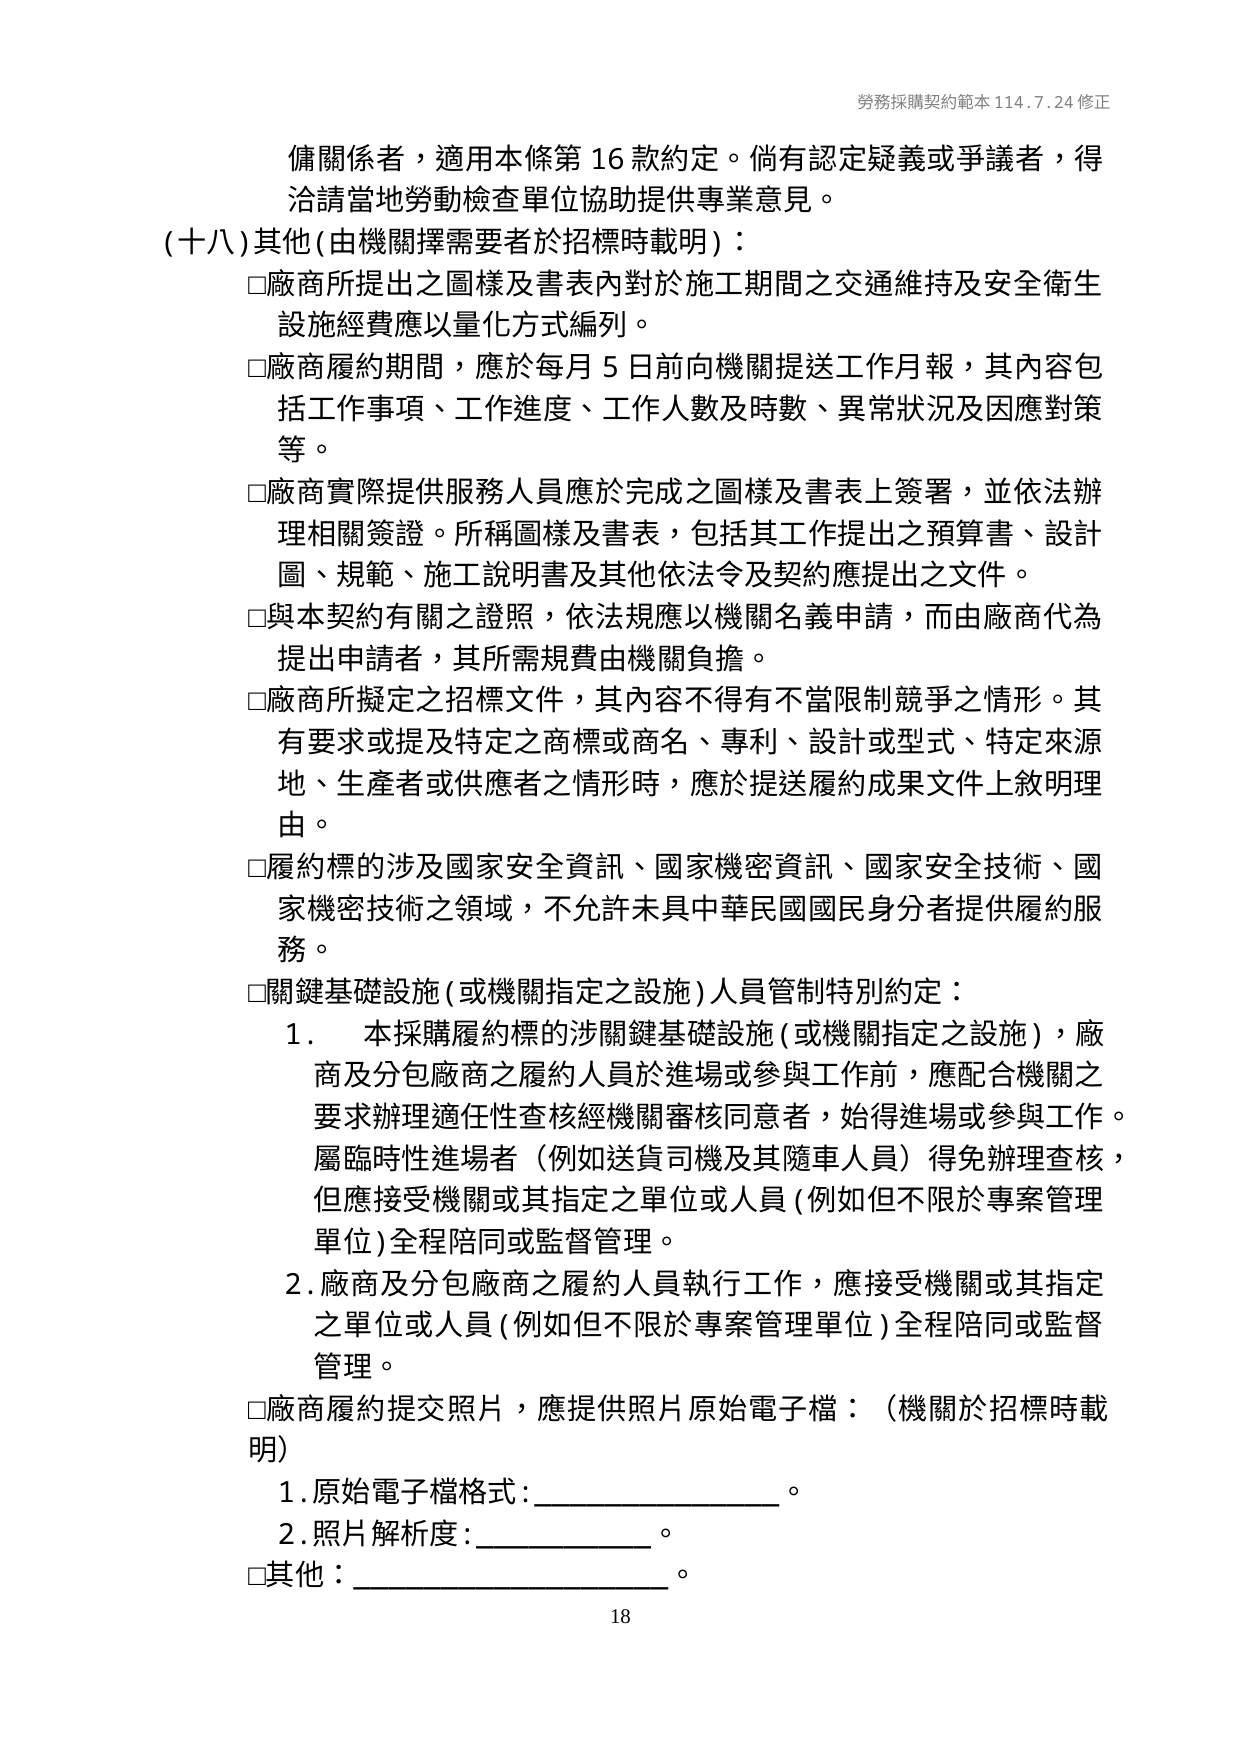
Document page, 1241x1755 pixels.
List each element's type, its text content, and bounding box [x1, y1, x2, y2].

text □廠商所提出之圖樣及書表內對於施工期間之交通維持及安全衛生設施經費應以量化方式編列。 [248, 261, 1104, 344]
text 傭關係者，適用本條第16款約定。倘有認定疑義或爭議者，得洽請當地勞動檢查單位協助提供專業意見。 [242, 136, 1104, 219]
text 2.照片解析度:__________。 [277, 1511, 1110, 1552]
text □廠商實際提供服務人員應於完成之圖樣及書表上簽署，並依法辦理相關簽證。所稱圖樣及書表，包括其工作提出之預算書、設計圖、規範、施工說明書及其他依法令及契約應提出之文件。 [248, 469, 1104, 594]
text 1.原始電子檔格式:______________。 [277, 1469, 1110, 1511]
text □履約標的涉及國家安全資訊、國家機密資訊、國家安全技術、國家機密技術之領域，不允許未具中華民國國民身分者提供履約服務。 [248, 844, 1104, 969]
text □廠商履約提交照片，應提供照片原始電子檔：（機關於招標時載明） [248, 1386, 1110, 1469]
text □廠商履約期間，應於每月5日前向機關提送工作月報，其內容包括工作事項、工作進度、工作人數及時數、異常狀況及因應對策等。 [248, 344, 1104, 469]
text □廠商所擬定之招標文件，其內容不得有不當限制競爭之情形。其有要求或提及特定之商標或商名、專利、設計或型式、特定來源地、生產者或供應者之情形時，應於提送履約成果文件上敘明理由。 [248, 677, 1104, 844]
text □關鍵基礎設施(或機關指定之設施)人員管制特別約定： [248, 969, 1104, 1011]
text 1. 本採購履約標的涉關鍵基礎設施(或機關指定之設施)，廠商及分包廠商之履約人員於進場或參與工作前，應配合機關之要求辦理適任性查核經機關審核同意者，始得進場或參與工作。屬臨時性進場者（例如送貨司機及其隨車人員）得免辦理查核，但應接受機關或其指定之單位或人員(例如但不限於專案管理單位)全程陪同或監督管理。 [284, 1011, 1104, 1261]
text (十八)其他(由機關擇需要者於招標時載明)： [159, 219, 1110, 261]
text □其他：__________________。 [248, 1552, 1104, 1594]
text □與本契約有關之證照，依法規應以機關名義申請，而由廠商代為提出申請者，其所需規費由機關負擔。 [248, 594, 1104, 677]
text 2.廠商及分包廠商之履約人員執行工作，應接受機關或其指定之單位或人員(例如但不限於專案管理單位)全程陪同或監督管理。 [284, 1261, 1104, 1386]
